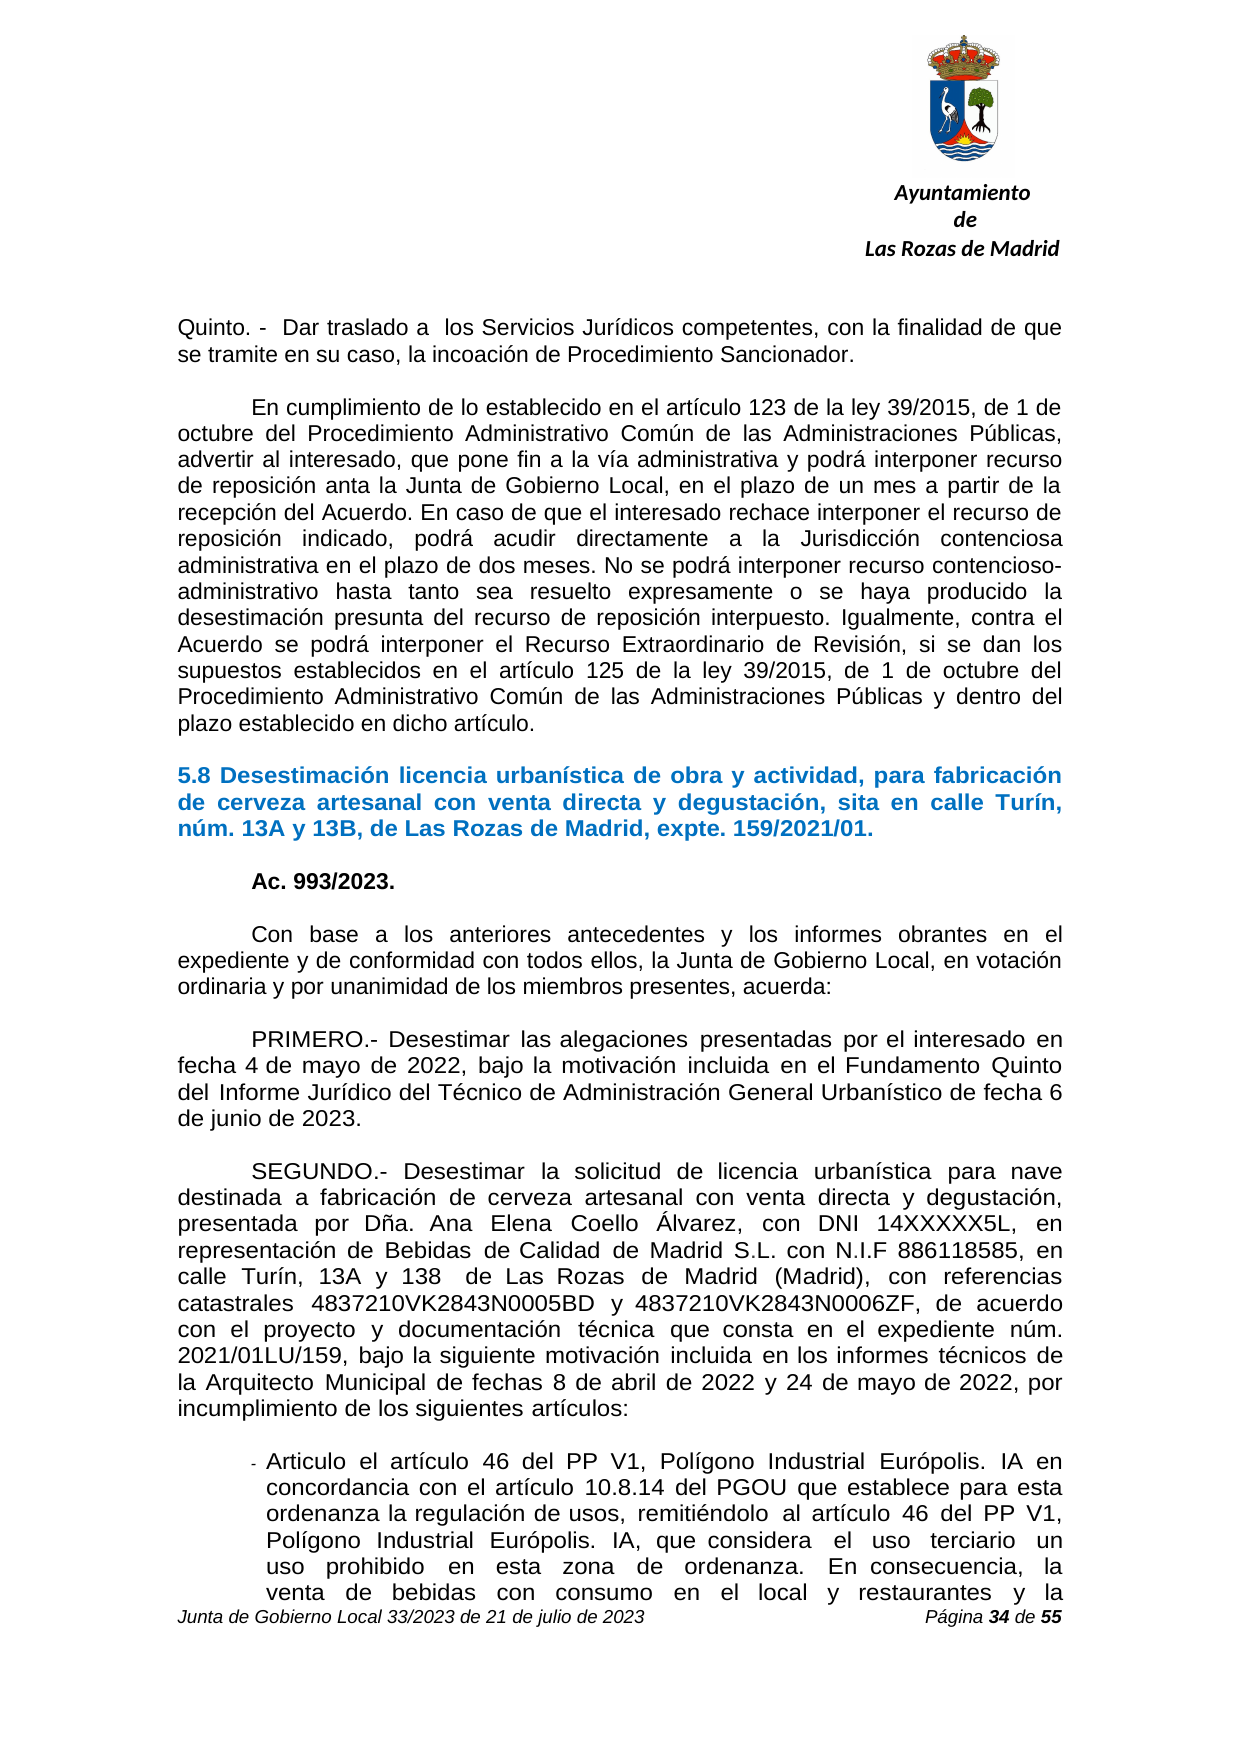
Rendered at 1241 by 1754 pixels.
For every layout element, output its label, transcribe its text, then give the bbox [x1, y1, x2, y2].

text PRIMERO.- Desestimar las alegaciones presentadas por el interesado en fecha 4 de mayo de 2022, bajo la motivación incluida en el Fundamento Quinto del Informe Jurídico del Técnico de Administración General Urbanístico de fecha 6 de junio de 2023. [177, 1026, 1063, 1131]
text En cumplimiento de lo establecido en el artículo 123 de la ley 39/2015, de 1 de octubre del Procedimiento Administrativo Común de las Administraciones Públicas, advertir al interesado, que pone fin a la vía administrativa y podrá interponer recurso de reposición anta la Junta de Gobierno Local, en el plazo de un mes a partir de la recepción del Acuerdo. En caso de que el interesado rechace interponer el recurso de reposición indicado, podrá acudir directamente a la Jurisdicción contenciosa administrativa en el plazo de dos meses. No se podrá interponer recurso contencioso-administrativo hasta tanto sea resuelto expresamente o se haya producido la desestimación presunta del recurso de reposición interpuesto. Igualmente, contra el Acuerdo se podrá interponer el Recurso Extraordinario de Revisión, si se dan los supuestos establecidos en el artículo 125 de la ley 39/2015, de 1 de octubre del Procedimiento Administrativo Común de las Administraciones Públicas y dentro del plazo establecido en dicho artículo. [177, 393, 1063, 736]
text Quinto. - Dar traslado a los Servicios Jurídicos competentes, con la finalidad de que se tramite en su caso, la incoación de Procedimiento Sancionador. [177, 314, 1063, 367]
text SEGUNDO.- Desestimar la solicitud de licencia urbanística para nave destinada a fabricación de cerveza artesanal con venta directa y degustación, presentada por Dña. Ana Elena Coello Álvarez, con DNI 14XXXXX5L, en representación de Bebidas de Calidad de Madrid S.L. con N.I.F 886118585, en calle Turín, 13A y 138 de Las Rozas de Madrid (Madrid), con referencias catastrales 4837210VK2843N0005BD y 4837210VK2843N0006ZF, de acuerdo con el proyecto y documentación técnica que consta en el expediente núm. 2021/01LU/159, bajo la siguiente motivación incluida en los informes técnicos de la Arquitecto Municipal de fechas 8 de abril de 2022 y 24 de mayo de 2022, por incumplimiento de los siguientes artículos: [177, 1158, 1063, 1421]
list Articulo el artículo 46 del PP V1, Polígono Industrial Európolis. IA en concordancia con el artículo 10.8.14 del PGOU que establece para esta ordenanza la regulación de usos, remitiéndolo al artículo 46 del PP V1, Polígono Industrial Európolis. IA, que considera el uso terciario un uso prohibido en esta zona de ordenanza. En consecuencia, la venta de bebidas con consumo en el local y restaurantes y la [251, 1448, 1063, 1606]
text 5.8 Desestimación licencia urbanística de obra y actividad, para fabricación de cerveza artesanal con venta directa y degustación, sita en calle Turín, núm. 13A y 13B, de Las Rozas de Madrid, expte. 159/2021/01. [177, 762, 1063, 841]
text Ac. 993/2023. [177, 868, 1063, 894]
text Con base a los anteriores antecedentes y los informes obrantes en el expediente y de conformidad con todos ellos, la Junta de Gobierno Local, en votación ordinaria y por unanimidad de los miembros presentes, acuerda: [177, 921, 1063, 999]
